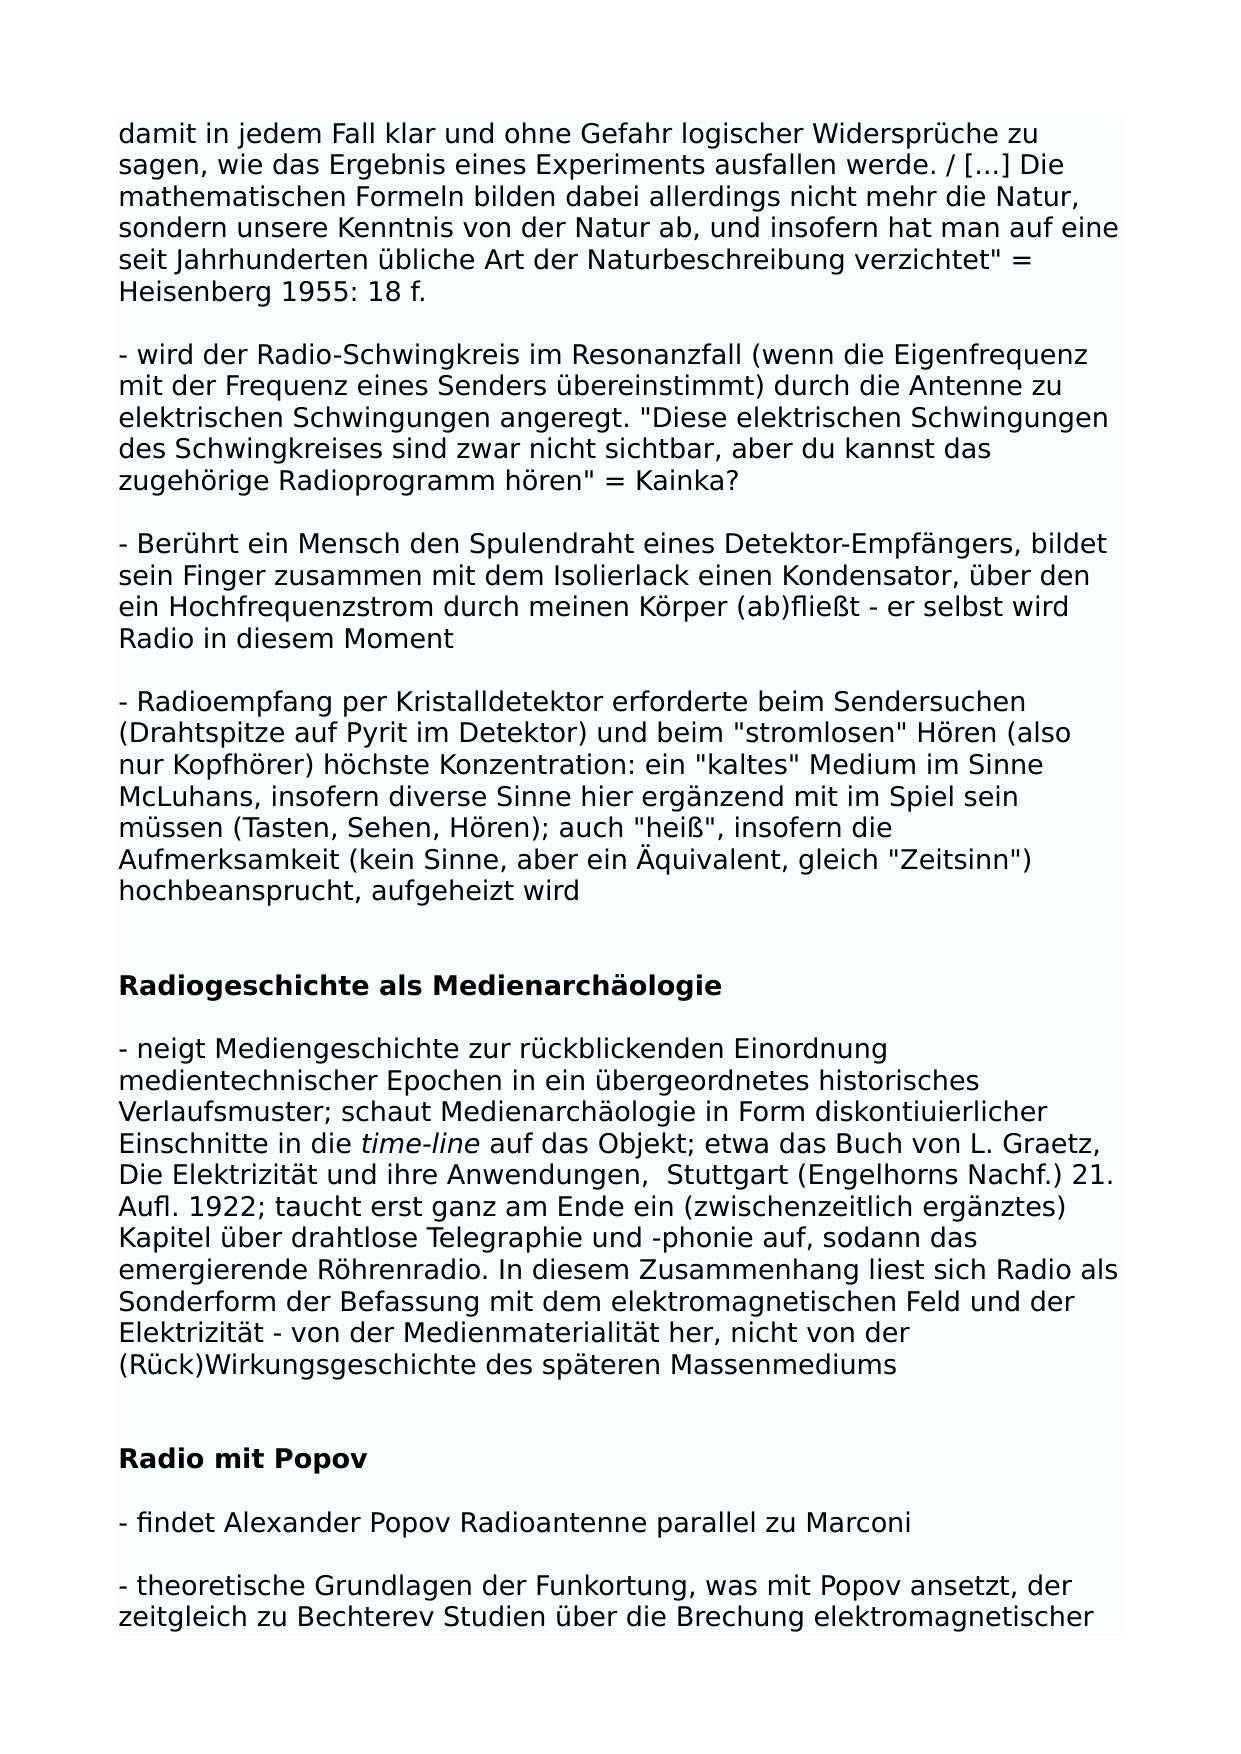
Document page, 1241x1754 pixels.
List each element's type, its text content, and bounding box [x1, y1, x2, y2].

text damit in jedem Fall klar und ohne Gefahr logischer Widersprüche zu sagen, wie das Ergebnis eines Experiments ausfallen werde. / [...] Die mathematischen Formeln bilden dabei allerdings nicht mehr die Natur, sondern unsere Kenntnis von der Natur ab, und insofern hat man auf eine seit Jahrhunderten übliche Art der Naturbeschreibung verzichtet" = Heisenberg 1955: 18 f. [118, 118, 1122, 307]
text - findet Alexander Popov Radioantenne parallel zu Marconi [118, 1507, 1122, 1538]
text Radio mit Popov [118, 1444, 1122, 1475]
text Radiogeschichte als Medienarchäologie [118, 970, 1122, 1002]
text - Berührt ein Mensch den Spulendraht eines Detektor-Empfängers, bildet sein Finger zusammen mit dem Isolierlack einen Kondensator, über den ein Hochfrequenzstrom durch meinen Körper (ab)fließt - er selbst wird Radio in diesem Moment [118, 528, 1122, 655]
text - neigt Mediengeschichte zur rückblickenden Einordnung medientechnischer Epochen in ein übergeordnetes historisches Verlaufsmuster; schaut Medienarchäologie in Form diskontiuierlicher Einschnitte in die time-line auf das Objekt; etwa das Buch von L. Graetz, Die Elektrizität und ihre Anwendungen, Stuttgart (Engelhorns Nachf.) 21. Aufl. 1922; taucht erst ganz am Ende ein (zwischenzeitlich ergänztes) Kapitel über drahtlose Telegraphie und -phonie auf, sodann das emergierende Röhrenradio. In diesem Zusammenhang liest sich Radio als Sonderform der Befassung mit dem elektromagnetischen Feld und der Elektrizität - von der Medienmaterialität her, nicht von der (Rück)Wirkungsgeschichte des späteren Massenmediums [118, 1033, 1122, 1381]
text - Radioempfang per Kristalldetektor erforderte beim Sendersuchen (Drahtspitze auf Pyrit im Detektor) und beim "stromlosen" Hören (also nur Kopfhörer) höchste Konzentration: ein "kaltes" Medium im Sinne McLuhans, insofern diverse Sinne hier ergänzend mit im Spiel sein müssen (Tasten, Sehen, Hören); auch "heiß", insofern die Aufmerksamkeit (kein Sinne, aber ein Äquivalent, gleich "Zeitsinn") hochbeansprucht, aufgeheizt wird [118, 686, 1122, 907]
text - wird der Radio-Schwingkreis im Resonanzfall (wenn die Eigenfrequenz mit der Frequenz eines Senders übereinstimmt) durch die Antenne zu elektrischen Schwingungen angeregt. "Diese elektrischen Schwingungen des Schwingkreises sind zwar nicht sichtbar, aber du kannst das zugehörige Radioprogramm hören" = Kainka? [118, 339, 1122, 497]
text - theoretische Grundlagen der Funkortung, was mit Popov ansetzt, der zeitgleich zu Bechterev Studien über die Brechung elektromagnetischer [118, 1570, 1122, 1633]
